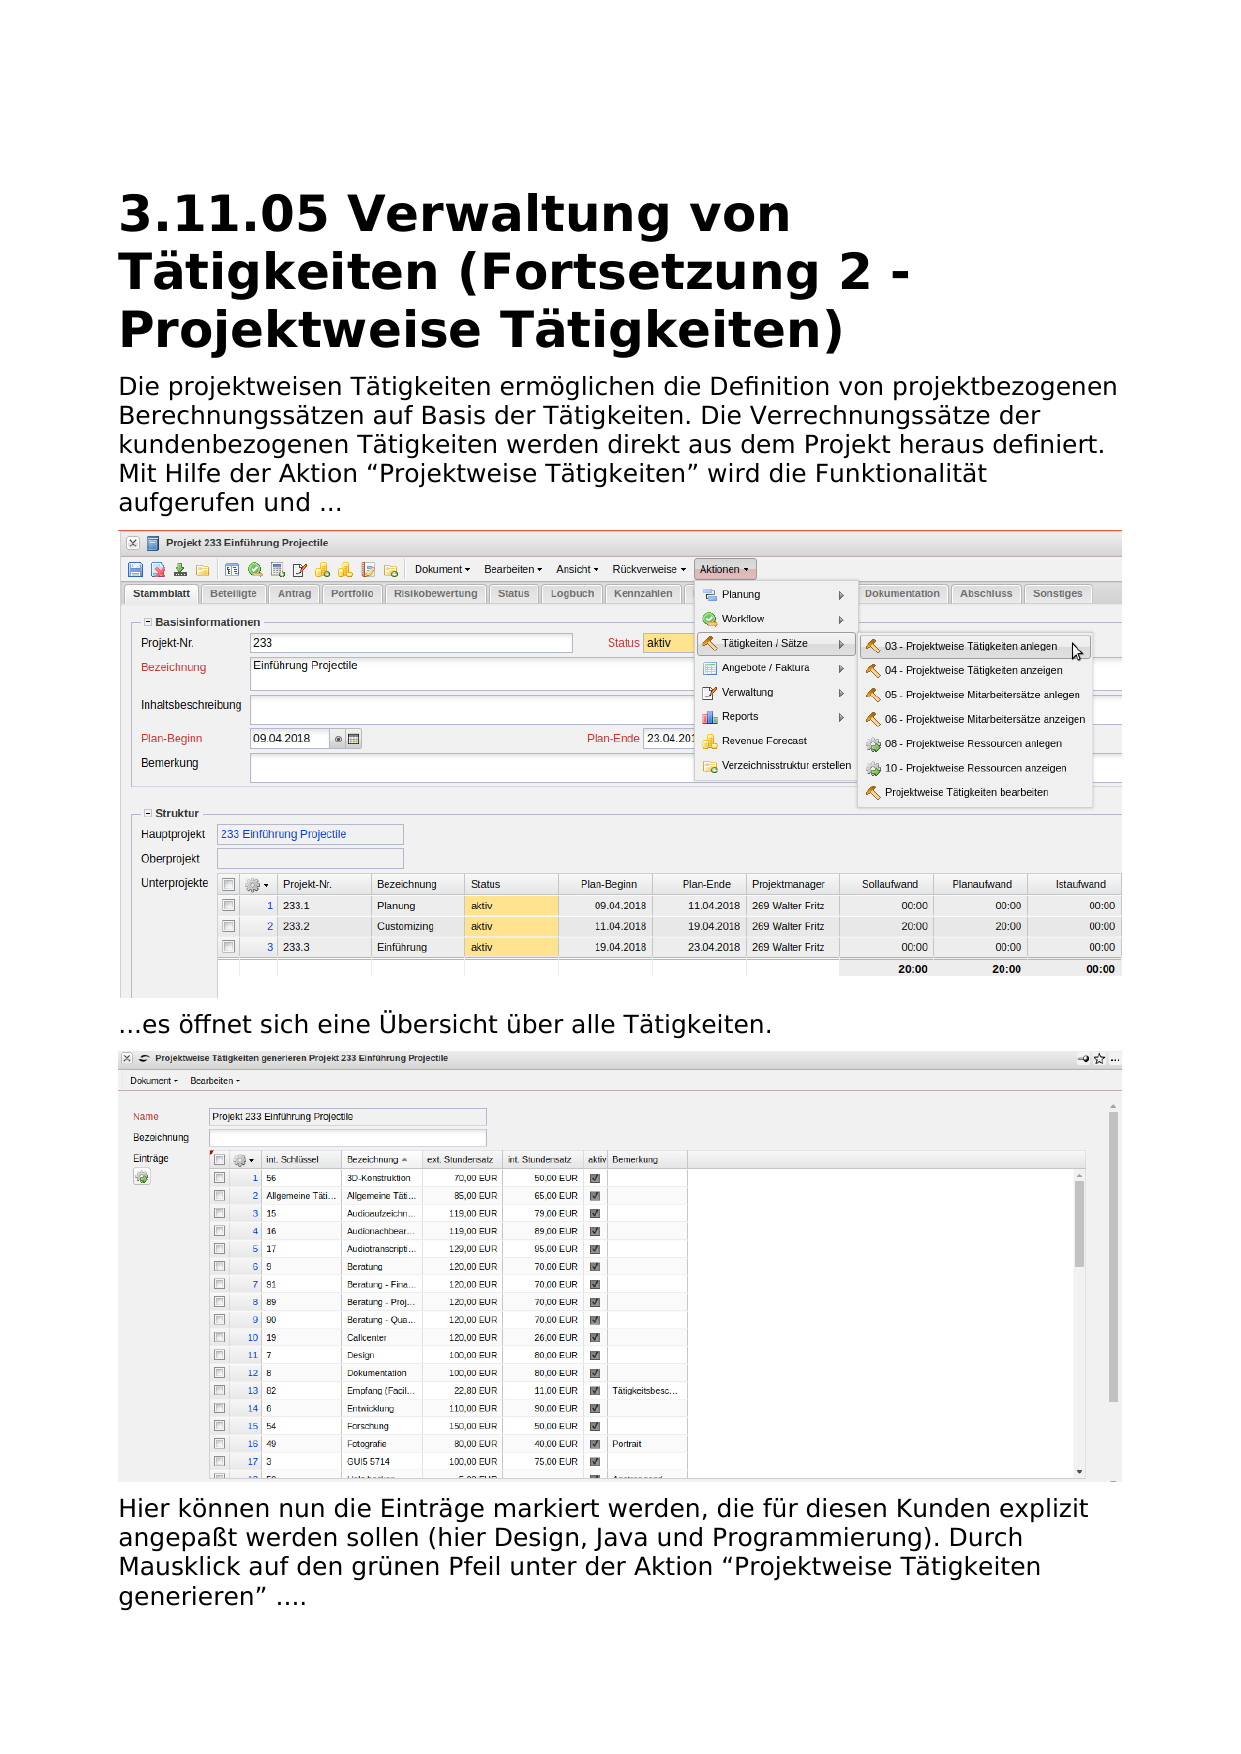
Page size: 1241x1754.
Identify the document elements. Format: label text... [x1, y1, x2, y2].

text Die projektweisen Tätigkeiten ermöglichen die Definition von projektbezogenen Berechnungssätzen auf Basis der Tätigkeiten. Die Verrechnungssätze der kundenbezogenen Tätigkeiten werden direkt aus dem Projekt heraus definiert. Mit Hilfe der Aktion “Projektweise Tätigkeiten” wird die Funktionalität aufgerufen und ... [118, 372, 1122, 518]
subtitle 3.11.05 Verwaltung von Tätigkeiten (Fortsetzung 2 - Projektweise Tätigkeiten) [118, 185, 1122, 359]
picture [118, 1051, 1123, 1482]
picture [118, 530, 1123, 998]
text Hier können nun die Einträge markiert werden, die für diesen Kunden explizit angepaßt werden sollen (hier Design, Java und Programmierung). Durch Mausklick auf den grünen Pfeil unter der Aktion “Projektweise Tätigkeiten generieren” .... [118, 1494, 1122, 1611]
text ...es öffnet sich eine Übersicht über alle Tätigkeiten. [118, 1010, 1122, 1039]
